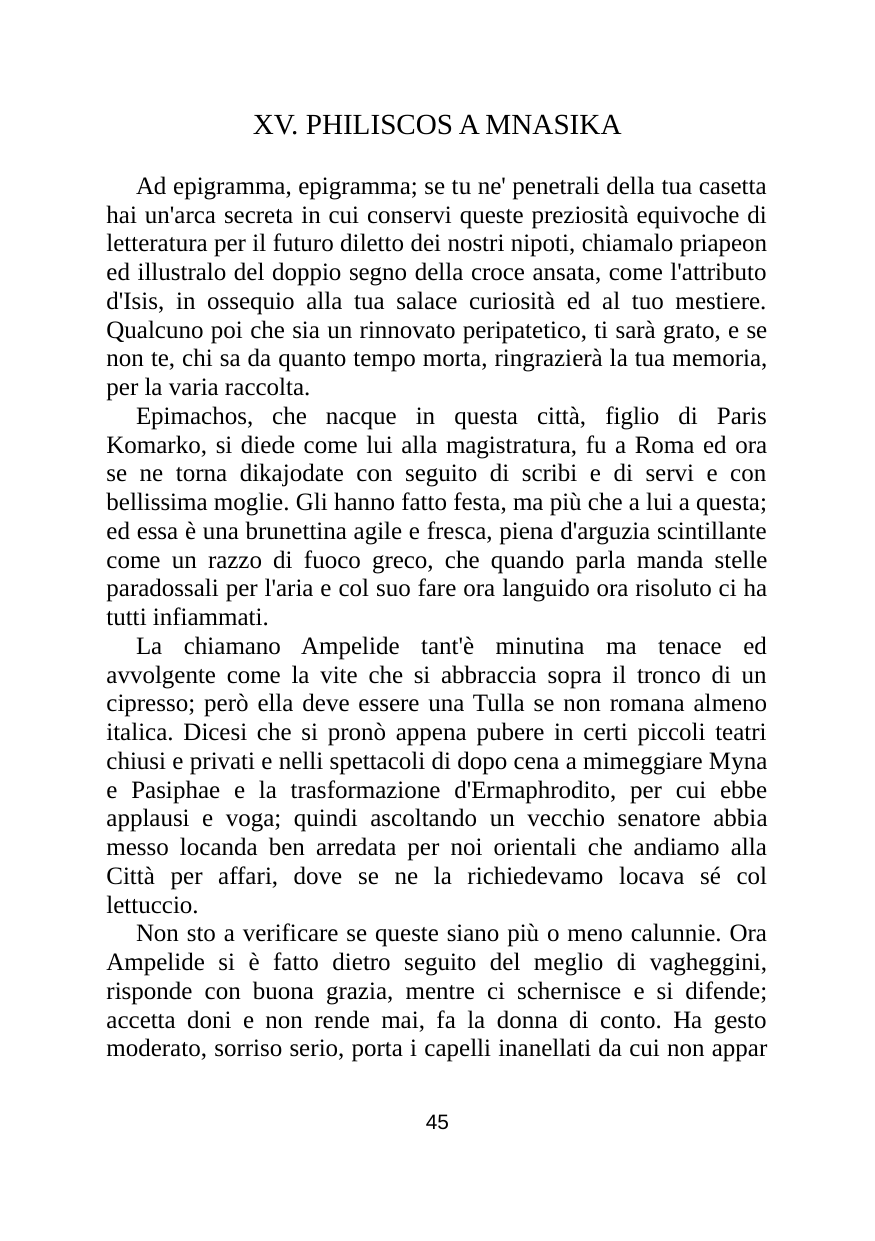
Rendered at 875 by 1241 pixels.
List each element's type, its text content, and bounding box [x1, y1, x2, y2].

text Ad epigramma, epigramma; se tu ne' penetrali della tua casetta hai un'arca secreta in cui conservi queste preziosità equivoche di letteratura per il futuro diletto dei nostri nipoti, chiamalo priapeon ed illustralo del doppio segno della croce ansata, come l'attributo d'Isis, in ossequio alla tua salace curiosità ed al tuo mestiere. Qualcuno poi che sia un rinnovato peripatetico, ti sarà grato, e se non te, chi sa da quanto tempo morta, ringrazierà la tua memoria, per la varia raccolta. [106, 171, 768, 401]
text La chiamano Ampelide tant'è minutina ma tenace ed avvolgente come la vite che si abbraccia sopra il tronco di un cipresso; però ella deve essere una Tulla se non romana almeno italica. Dicesi che si pronò appena pubere in certi piccoli teatri chiusi e privati e nelli spettacoli di dopo cena a mimeggiare Myna e Pasiphae e la trasformazione d'Ermaphrodito, per cui ebbe applausi e voga; quindi ascoltando un vecchio senatore abbia messo locanda ben arredata per noi orientali che andiamo alla Città per affari, dove se ne la richiedevamo locava sé col lettuccio. [106, 631, 768, 918]
text Epimachos, che nacque in questa città, figlio di Paris Komarko, si diede come lui alla magistratura, fu a Roma ed ora se ne torna dikajodate con seguito di scribi e di servi e con bellissima moglie. Gli hanno fatto festa, ma più che a lui a questa; ed essa è una brunettina agile e fresca, piena d'arguzia scintillante come un razzo di fuoco greco, che quando parla manda stelle paradossali per l'aria e col suo fare ora languido ora risoluto ci ha tutti infiammati. [106, 401, 768, 631]
text Non sto a verificare se queste siano più o meno calunnie. Ora Ampelide si è fatto dietro seguito del meglio di vagheggini, risponde con buona grazia, mentre ci schernisce e si difende; accetta doni e non rende mai, fa la donna di conto. Ha gesto moderato, sorriso serio, porta i capelli inanellati da cui non appar [106, 918, 768, 1062]
subtitle XV. PHILISCOS A MNASIKA [106, 107, 768, 141]
